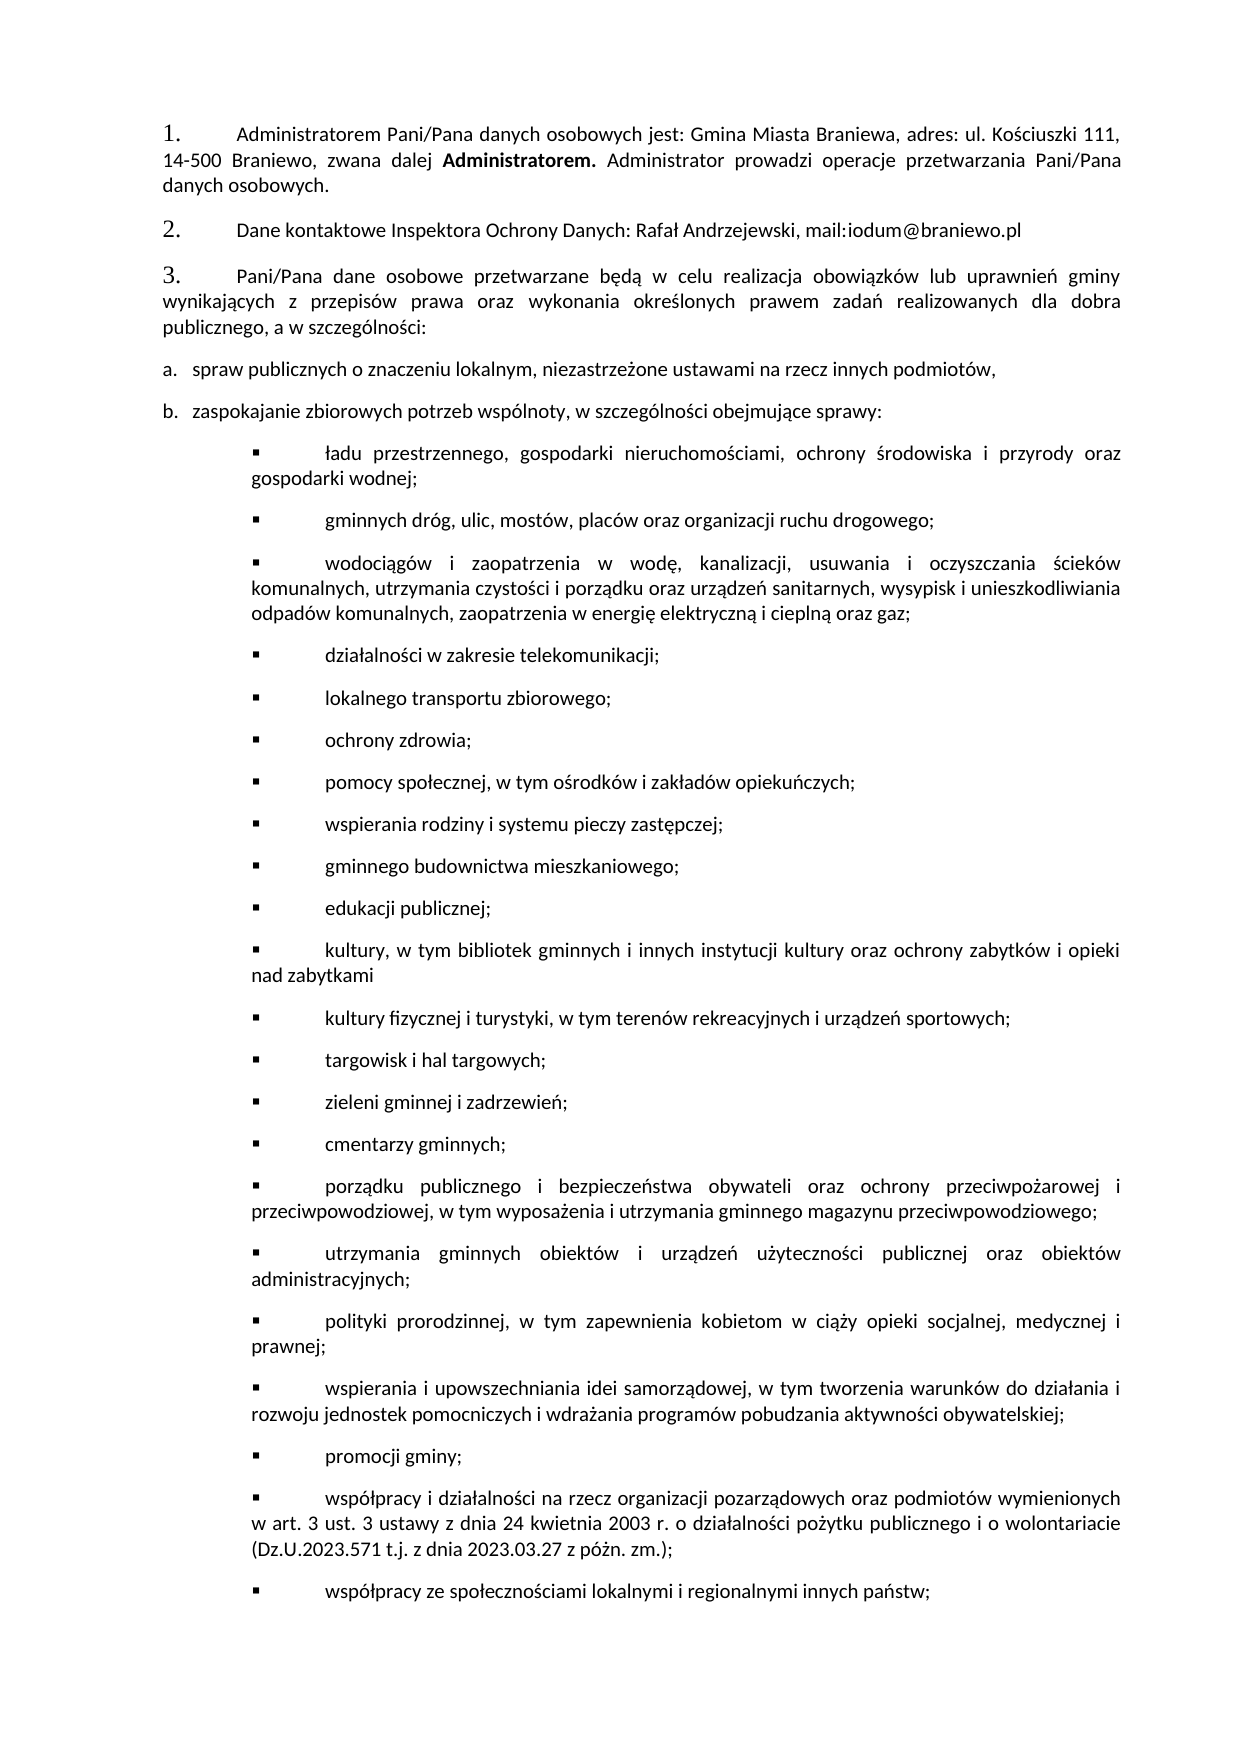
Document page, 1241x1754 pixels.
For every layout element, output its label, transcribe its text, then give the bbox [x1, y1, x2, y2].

list wspierania rodziny i systemu pieczy zastępczej; [251, 811, 1122, 836]
list Administratorem Pani/Pana danych osobowych jest: Gmina Miasta Braniewa, adres: ul. Kościuszki 111, 14-500 Braniewo, zwana dalej Administratorem. Administrator prowadzi operacje przetwarzania Pani/Pana danych osobowych. [162, 118, 1122, 198]
list cmentarzy gminnych; [251, 1131, 1122, 1156]
list kultury fizycznej i turystyki, w tym terenów rekreacyjnych i urządzeń sportowych; [251, 1005, 1122, 1030]
list współpracy i działalności na rzecz organizacji pozarządowych oraz podmiotów wymienionych w art. 3 ust. 3 ustawy z dnia 24 kwietnia 2003 r. o działalności pożytku publicznego i o wolontariacie (Dz.U.2023.571 t.j. z dnia 2023.03.27 z póżn. zm.); [251, 1485, 1122, 1561]
list pomocy społecznej, w tym ośrodków i zakładów opiekuńczych; [251, 769, 1122, 794]
list porządku publicznego i bezpieczeństwa obywateli oraz ochrony przeciwpożarowej i przeciwpowodziowej, w tym wyposażenia i utrzymania gminnego magazynu przeciwpowodziowego; [251, 1173, 1122, 1224]
list działalności w zakresie telekomunikacji; [251, 643, 1122, 668]
list polityki prorodzinnej, w tym zapewnienia kobietom w ciąży opieki socjalnej, medycznej i prawnej; [251, 1308, 1122, 1359]
list edukacji publicznej; [251, 895, 1122, 921]
list spraw publicznych o znaczeniu lokalnym, niezastrzeżone ustawami na rzecz innych podmiotów, [162, 356, 1122, 381]
list ochrony zdrowia; [251, 727, 1122, 752]
list ładu przestrzennego, gospodarki nieruchomościami, ochrony środowiska i przyrody oraz gospodarki wodnej; [251, 440, 1122, 491]
list współpracy ze społecznościami lokalnymi i regionalnymi innych państw; [251, 1578, 1122, 1603]
list gminnych dróg, ulic, mostów, placów oraz organizacji ruchu drogowego; [251, 508, 1122, 533]
list wodociągów i zaopatrzenia w wodę, kanalizacji, usuwania i oczyszczania ścieków komunalnych, utrzymania czystości i porządku oraz urządzeń sanitarnych, wysypisk i unieszkodliwiania odpadów komunalnych, zaopatrzenia w energię elektryczną i cieplną oraz gaz; [251, 550, 1122, 626]
list zieleni gminnej i zadrzewień; [251, 1089, 1122, 1114]
list Dane kontaktowe Inspektora Ochrony Danych: Rafał Andrzejewski, mail:iodum@braniewo.pl [162, 214, 1122, 243]
list kultury, w tym bibliotek gminnych i innych instytucji kultury oraz ochrony zabytków i opieki nad zabytkami [251, 937, 1122, 988]
list utrzymania gminnych obiektów i urządzeń użyteczności publicznej oraz obiektów administracyjnych; [251, 1241, 1122, 1291]
list gminnego budownictwa mieszkaniowego; [251, 853, 1122, 878]
list lokalnego transportu zbiorowego; [251, 685, 1122, 710]
list Pani/Pana dane osobowe przetwarzane będą w celu realizacja obowiązków lub uprawnień gminy wynikających z przepisów prawa oraz wykonania określonych prawem zadań realizowanych dla dobra publicznego, a w szczególności: [162, 260, 1122, 339]
list zaspokajanie zbiorowych potrzeb wspólnoty, w szczególności obejmujące sprawy: [162, 398, 1122, 423]
list targowisk i hal targowych; [251, 1047, 1122, 1072]
list promocji gminy; [251, 1443, 1122, 1468]
list wspierania i upowszechniania idei samorządowej, w tym tworzenia warunków do działania i rozwoju jednostek pomocniczych i wdrażania programów pobudzania aktywności obywatelskiej; [251, 1376, 1122, 1426]
